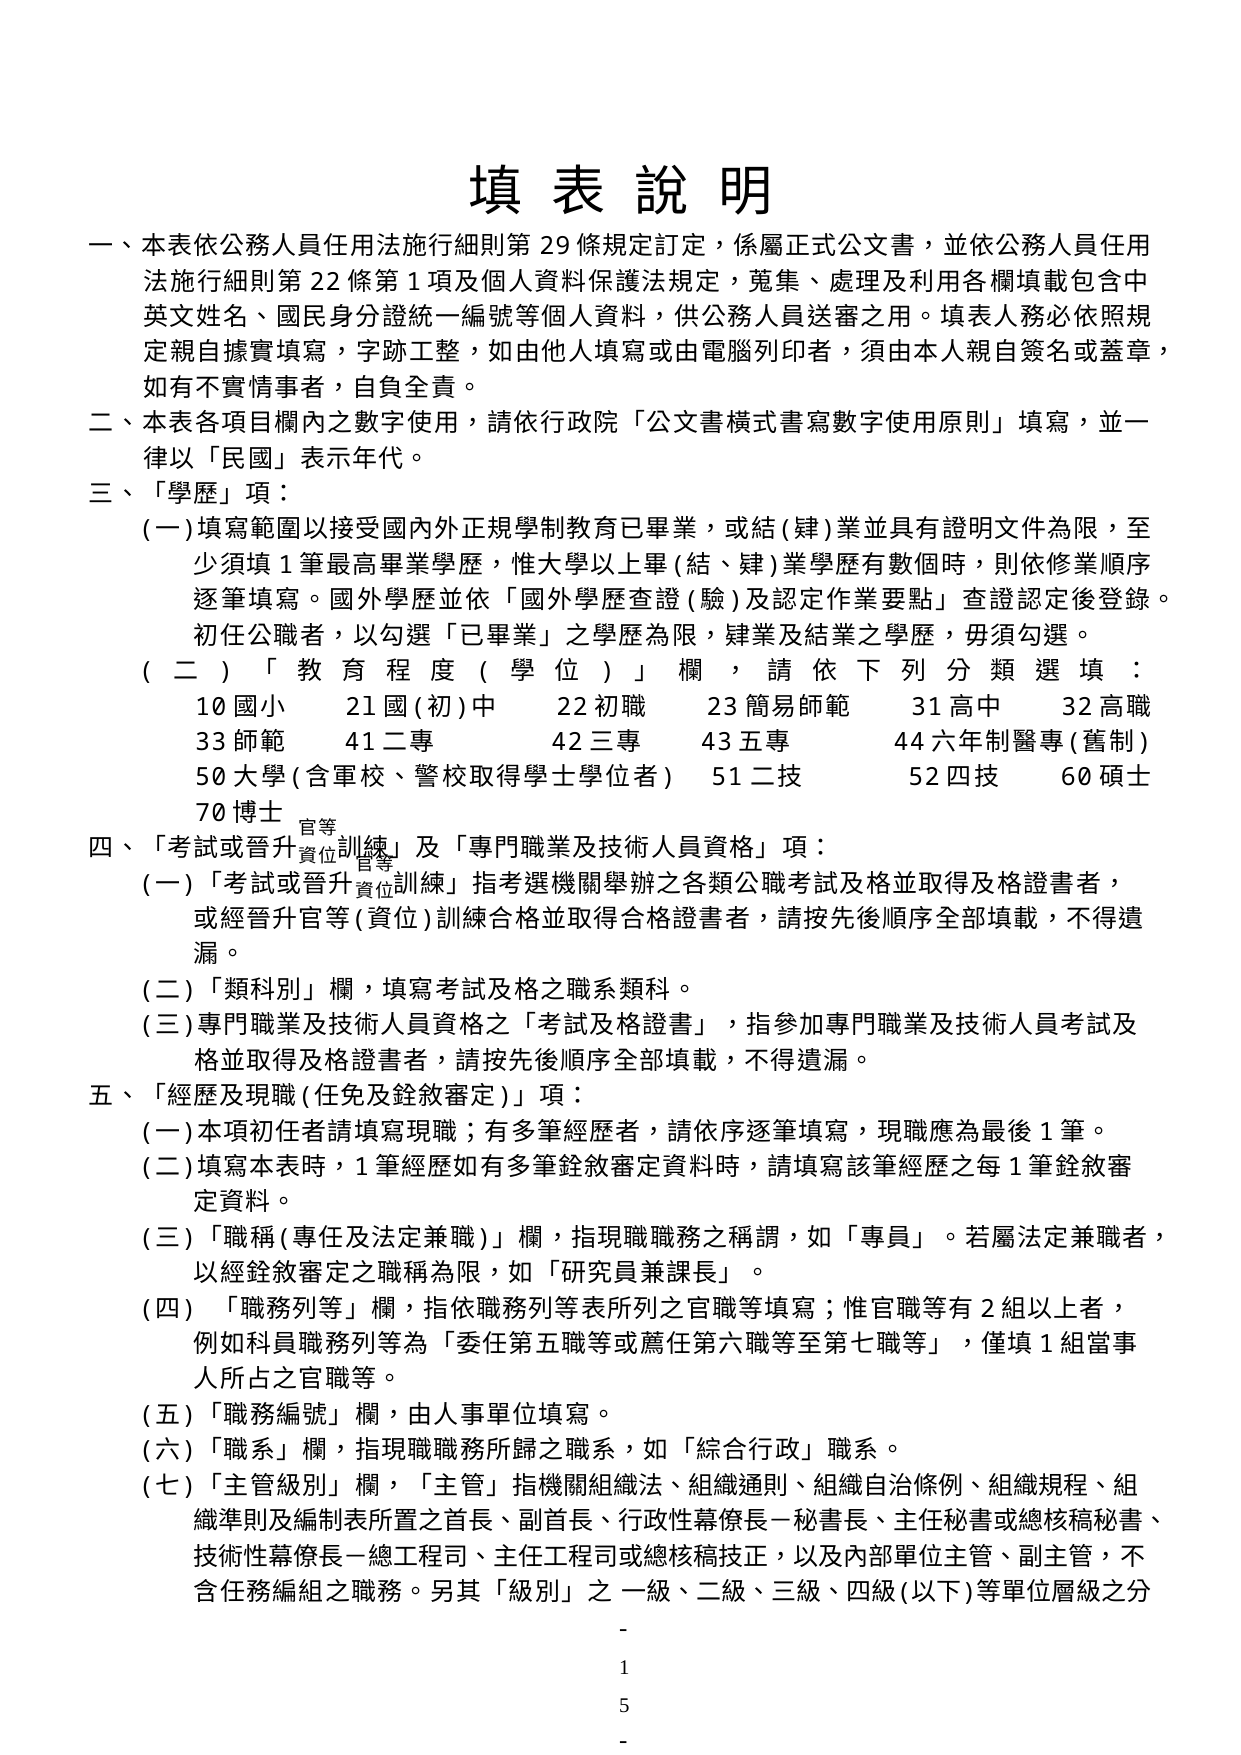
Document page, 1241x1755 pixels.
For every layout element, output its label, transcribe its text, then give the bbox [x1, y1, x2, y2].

text (三)專門職業及技術人員資格之「考試及格證書」，指參加專門職業及技術人員考試及格並取得及格證書者，請按先後順序全部填載，不得遺漏。 [139, 1005, 1152, 1076]
text 三、「學歷」項： [89, 474, 1152, 509]
text (一)本項初任者請填寫現職；有多筆經歷者，請依序逐筆填寫，現職應為最後1筆。 [139, 1112, 1152, 1147]
text 四、「考試或晉升官等資位訓練」及「專門職業及技術人員資格」項： [89, 828, 1152, 864]
text (六)「職系」欄，指現職職務所歸之職系，如「綜合行政」職系。 [139, 1430, 1152, 1466]
text (四) 「職務列等」欄，指依職務列等表所列之官職等填寫；惟官職等有2組以上者，例如科員職務列等為「委任第五職等或薦任第六職等至第七職等」，僅填1組當事人所占之官職等。 [139, 1289, 1152, 1395]
text 五、「經歷及現職(任免及銓敘審定)」項： [89, 1076, 1152, 1112]
text (五)「職務編號」欄，由人事單位填寫。 [139, 1395, 1152, 1430]
text (三)「職稱(專任及法定兼職)」欄，指現職職務之稱謂，如「專員」。若屬法定兼職者，以經銓敘審定之職稱為限，如「研究員兼課長」。 [139, 1218, 1152, 1289]
text 一、本表依公務人員任用法施行細則第29條規定訂定，係屬正式公文書，並依公務人員任用法施行細則第22條第1項及個人資料保護法規定，蒐集、處理及利用各欄填載包含中英文姓名、國民身分證統一編號等個人資料，供公務人員送審之用。填表人務必依照規定親自據實填寫，字跡工整，如由他人填寫或由電腦列印者，須由本人親自簽名或蓋章，如有不實情事者，自負全責。 [89, 226, 1152, 403]
text (二)「類科別」欄，填寫考試及格之職系類科。 [139, 970, 1152, 1005]
text (一)「考試或晉升官等資位訓練」指考選機關舉辦之各類公職考試及格並取得及格證書者，或經晉升官等(資位)訓練合格並取得合格證書者，請按先後順序全部填載，不得遺漏。 [139, 864, 1152, 970]
text 填 表 說 明 [89, 148, 1152, 226]
text (二)填寫本表時，1筆經歷如有多筆銓敘審定資料時，請填寫該筆經歷之每1筆銓敘審定資料。 [139, 1147, 1152, 1218]
text 二、本表各項目欄內之數字使用，請依行政院「公文書橫式書寫數字使用原則」填寫，並一律以「民國」表示年代。 [89, 403, 1152, 474]
text (一)填寫範圍以接受國內外正規學制教育已畢業，或結(肄)業並具有證明文件為限，至少須填1筆最高畢業學歷，惟大學以上畢(結、肄)業學歷有數個時，則依修業順序逐筆填寫。國外學歷並依「國外學歷查證(驗)及認定作業要點」查證認定後登錄。初任公職者，以勾選「已畢業」之學歷為限，肄業及結業之學歷，毋須勾選。 [139, 509, 1152, 651]
text (二)「教育程度(學位)」欄，請依下列分類選填： 10國小 2l國(初)中 22初職 23簡易師範 31高中 32高職 33師範 41二專 42三專 43五專 44六年制醫專(舊制) 50大學(含軍校、警校取得學士學位者) 51二技 52四技 60碩士 70博士 [139, 651, 1152, 828]
text (七)「主管級別」欄，「主管」指機關組織法、組織通則、組織自治條例、組織規程、組織準則及編制表所置之首長、副首長、行政性幕僚長－秘書長、主任秘書或總核稿秘書、技術性幕僚長－總工程司、主任工程司或總核稿技正，以及內部單位主管、副主管，不含任務編組之職務。另其「級別」之一級、二級、三級、四級(以下)等單位層級之分類，係按機關組織法規所成立專責單位（包括業務單位、輔助單位或派出單位等）之行政層級區分，其中一級單位之行政層級並不為其他單位之下，其主管直接對機關首長負責；二級單位係隸屬於一級單位之下；三級、四級(以下)等單位，依序類推。請人事單位依上開「主管」與「級別」之區分方式填入適當代碼： [139, 1466, 1152, 1607]
